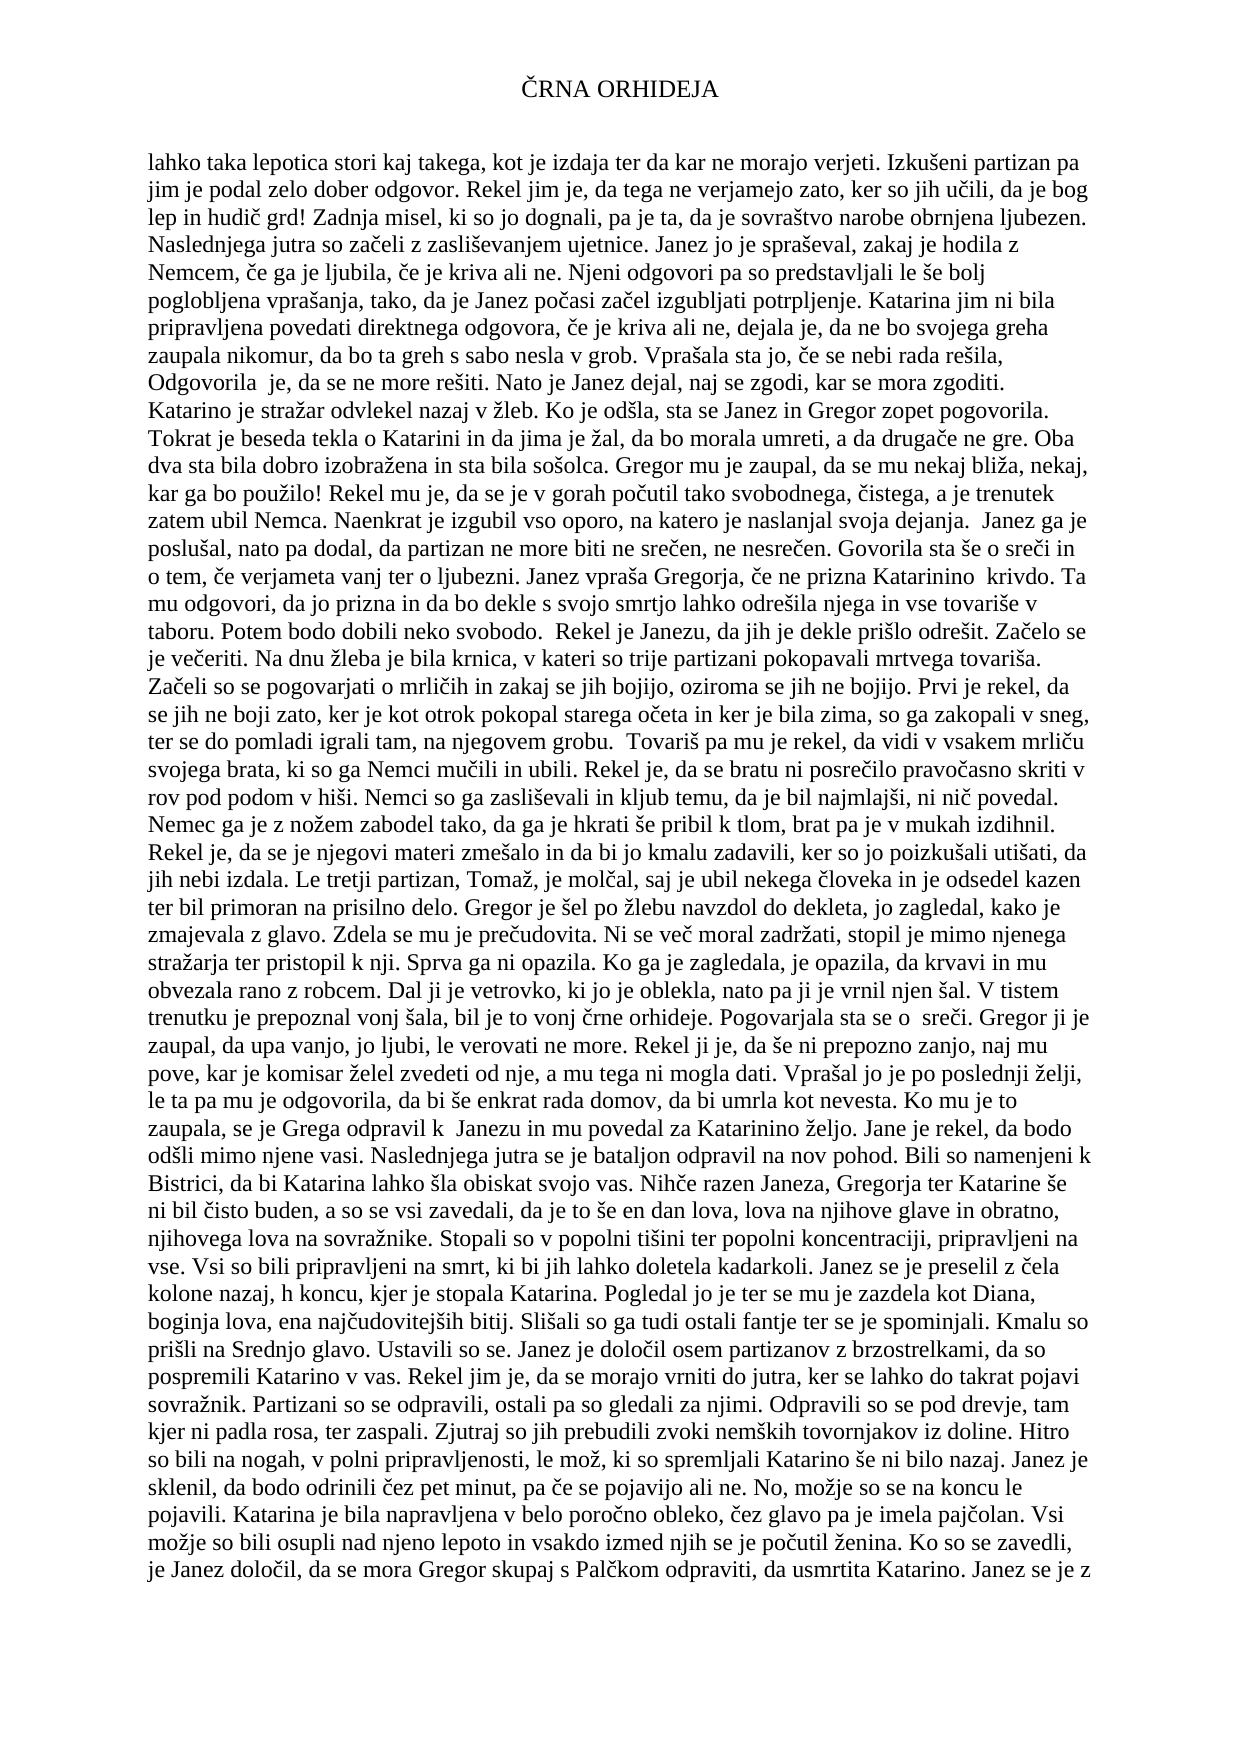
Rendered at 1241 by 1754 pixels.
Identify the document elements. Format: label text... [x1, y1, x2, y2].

text lahko taka lepotica stori kaj takega, kot je izdaja ter da kar ne morajo verjeti. Izkušeni partizan pa jim je podal zelo dober odgovor. Rekel jim je, da tega ne verjamejo zato, ker so jih učili, da je bog lep in hudič grd! Zadnja misel, ki so jo dognali, pa je ta, da je sovraštvo narobe obrnjena ljubezen. Naslednjega jutra so začeli z zasliševanjem ujetnice. Janez jo je spraševal, zakaj je hodila z Nemcem, če ga je ljubila, če je kriva ali ne. Njeni odgovori pa so predstavljali le še bolj poglobljena vprašanja, tako, da je Janez počasi začel izgubljati potrpljenje. Katarina jim ni bila pripravljena povedati direktnega odgovora, če je kriva ali ne, dejala je, da ne bo svojega greha zaupala nikomur, da bo ta greh s sabo nesla v grob. Vprašala sta jo, če se nebi rada rešila, Odgovorila je, da se ne more rešiti. Nato je Janez dejal, naj se zgodi, kar se mora zgoditi. Katarino je stražar odvlekel nazaj v žleb. Ko je odšla, sta se Janez in Gregor zopet pogovorila. Tokrat je beseda tekla o Katarini in da jima je žal, da bo morala umreti, a da drugače ne gre. Oba dva sta bila dobro izobražena in sta bila sošolca. Gregor mu je zaupal, da se mu nekaj bliža, nekaj, kar ga bo použilo! Rekel mu je, da se je v gorah počutil tako svobodnega, čistega, a je trenutek zatem ubil Nemca. Naenkrat je izgubil vso oporo, na katero je naslanjal svoja dejanja. Janez ga je poslušal, nato pa dodal, da partizan ne more biti ne srečen, ne nesrečen. Govorila sta še o sreči in o tem, če verjameta vanj ter o ljubezni. Janez vpraša Gregorja, če ne prizna Katarinino krivdo. Ta mu odgovori, da jo prizna in da bo dekle s svojo smrtjo lahko odrešila njega in vse tovariše v taboru. Potem bodo dobili neko svobodo. Rekel je Janezu, da jih je dekle prišlo odrešit. Začelo se je večeriti. Na dnu žleba je bila krnica, v kateri so trije partizani pokopavali mrtvega tovariša. Začeli so se pogovarjati o mrličih in zakaj se jih bojijo, oziroma se jih ne bojijo. Prvi je rekel, da se jih ne boji zato, ker je kot otrok pokopal starega očeta in ker je bila zima, so ga zakopali v sneg, ter se do pomladi igrali tam, na njegovem grobu. Tovariš pa mu je rekel, da vidi v vsakem mrliču svojega brata, ki so ga Nemci mučili in ubili. Rekel je, da se bratu ni posrečilo pravočasno skriti v rov pod podom v hiši. Nemci so ga zasliševali in kljub temu, da je bil najmlajši, ni nič povedal. Nemec ga je z nožem zabodel tako, da ga je hkrati še pribil k tlom, brat pa je v mukah izdihnil. Rekel je, da se je njegovi materi zmešalo in da bi jo kmalu zadavili, ker so jo poizkušali utišati, da jih nebi izdala. Le tretji partizan, Tomaž, je molčal, saj je ubil nekega človeka in je odsedel kazen ter bil primoran na prisilno delo. Gregor je šel po žlebu navzdol do dekleta, jo zagledal, kako je zmajevala z glavo. Zdela se mu je prečudovita. Ni se več moral zadržati, stopil je mimo njenega stražarja ter pristopil k nji. Sprva ga ni opazila. Ko ga je zagledala, je opazila, da krvavi in mu obvezala rano z robcem. Dal ji je vetrovko, ki jo je oblekla, nato pa ji je vrnil njen šal. V tistem trenutku je prepoznal vonj šala, bil je to vonj črne orhideje. Pogovarjala sta se o sreči. Gregor ji je zaupal, da upa vanjo, jo ljubi, le verovati ne more. Rekel ji je, da še ni prepozno zanjo, naj mu pove, kar je komisar želel zvedeti od nje, a mu tega ni mogla dati. Vprašal jo je po poslednji želji, le ta pa mu je odgovorila, da bi še enkrat rada domov, da bi umrla kot nevesta. Ko mu je to zaupala, se je Grega odpravil k Janezu in mu povedal za Katarinino željo. Jane je rekel, da bodo odšli mimo njene vasi. Naslednjega jutra se je bataljon odpravil na nov pohod. Bili so namenjeni k Bistrici, da bi Katarina lahko šla obiskat svojo vas. Nihče razen Janeza, Gregorja ter Katarine še ni bil čisto buden, a so se vsi zavedali, da je to še en dan lova, lova na njihove glave in obratno, njihovega lova na sovražnike. Stopali so v popolni tišini ter popolni koncentraciji, pripravljeni na vse. Vsi so bili pripravljeni na smrt, ki bi jih lahko doletela kadarkoli. Janez se je preselil z čela kolone nazaj, h koncu, kjer je stopala Katarina. Pogledal jo je ter se mu je zazdela kot Diana, boginja lova, ena najčudovitejših bitij. Slišali so ga tudi ostali fantje ter se je spominjali. Kmalu so prišli na Srednjo glavo. Ustavili so se. Janez je določil osem partizanov z brzostrelkami, da so pospremili Katarino v vas. Rekel jim je, da se morajo vrniti do jutra, ker se lahko do takrat pojavi sovražnik. Partizani so se odpravili, ostali pa so gledali za njimi. Odpravili so se pod drevje, tam kjer ni padla rosa, ter zaspali. Zjutraj so jih prebudili zvoki nemških tovornjakov iz doline. Hitro so bili na nogah, v polni pripravljenosti, le mož, ki so spremljali Katarino še ni bilo nazaj. Janez je sklenil, da bodo odrinili čez pet minut, pa če se pojavijo ali ne. No, možje so se na koncu le pojavili. Katarina je bila napravljena v belo poročno obleko, čez glavo pa je imela pajčolan. Vsi možje so bili osupli nad njeno lepoto in vsakdo izmed njih se je počutil ženina. Ko so se zavedli, je Janez določil, da se mora Gregor skupaj s Palčkom odpraviti, da usmrtita Katarino. Janez se je z [148, 148, 1093, 1583]
